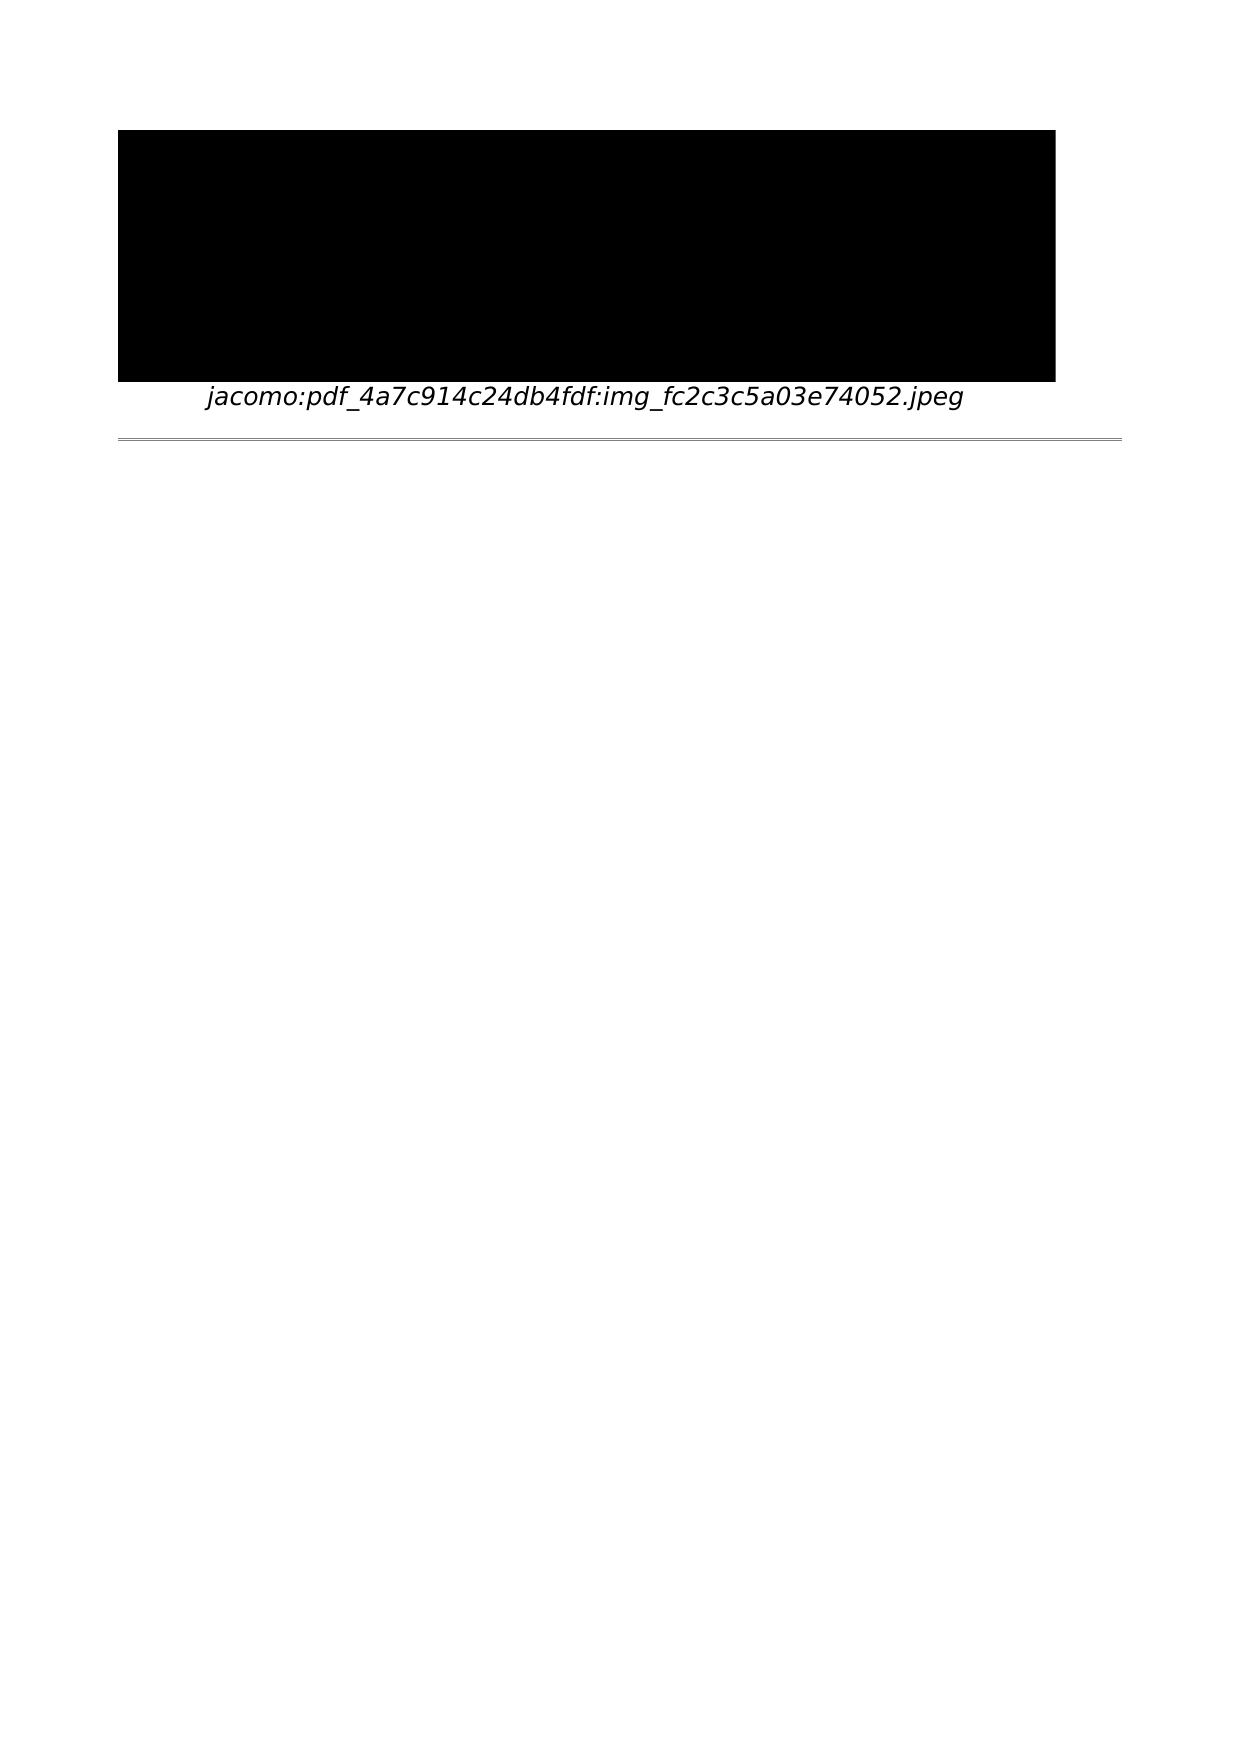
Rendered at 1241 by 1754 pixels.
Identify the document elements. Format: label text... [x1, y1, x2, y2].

picture [118, 130, 1056, 382]
text jacomo:pdf_4a7c914c24db4fdf:img_fc2c3c5a03e74052.jpeg [118, 382, 1056, 411]
